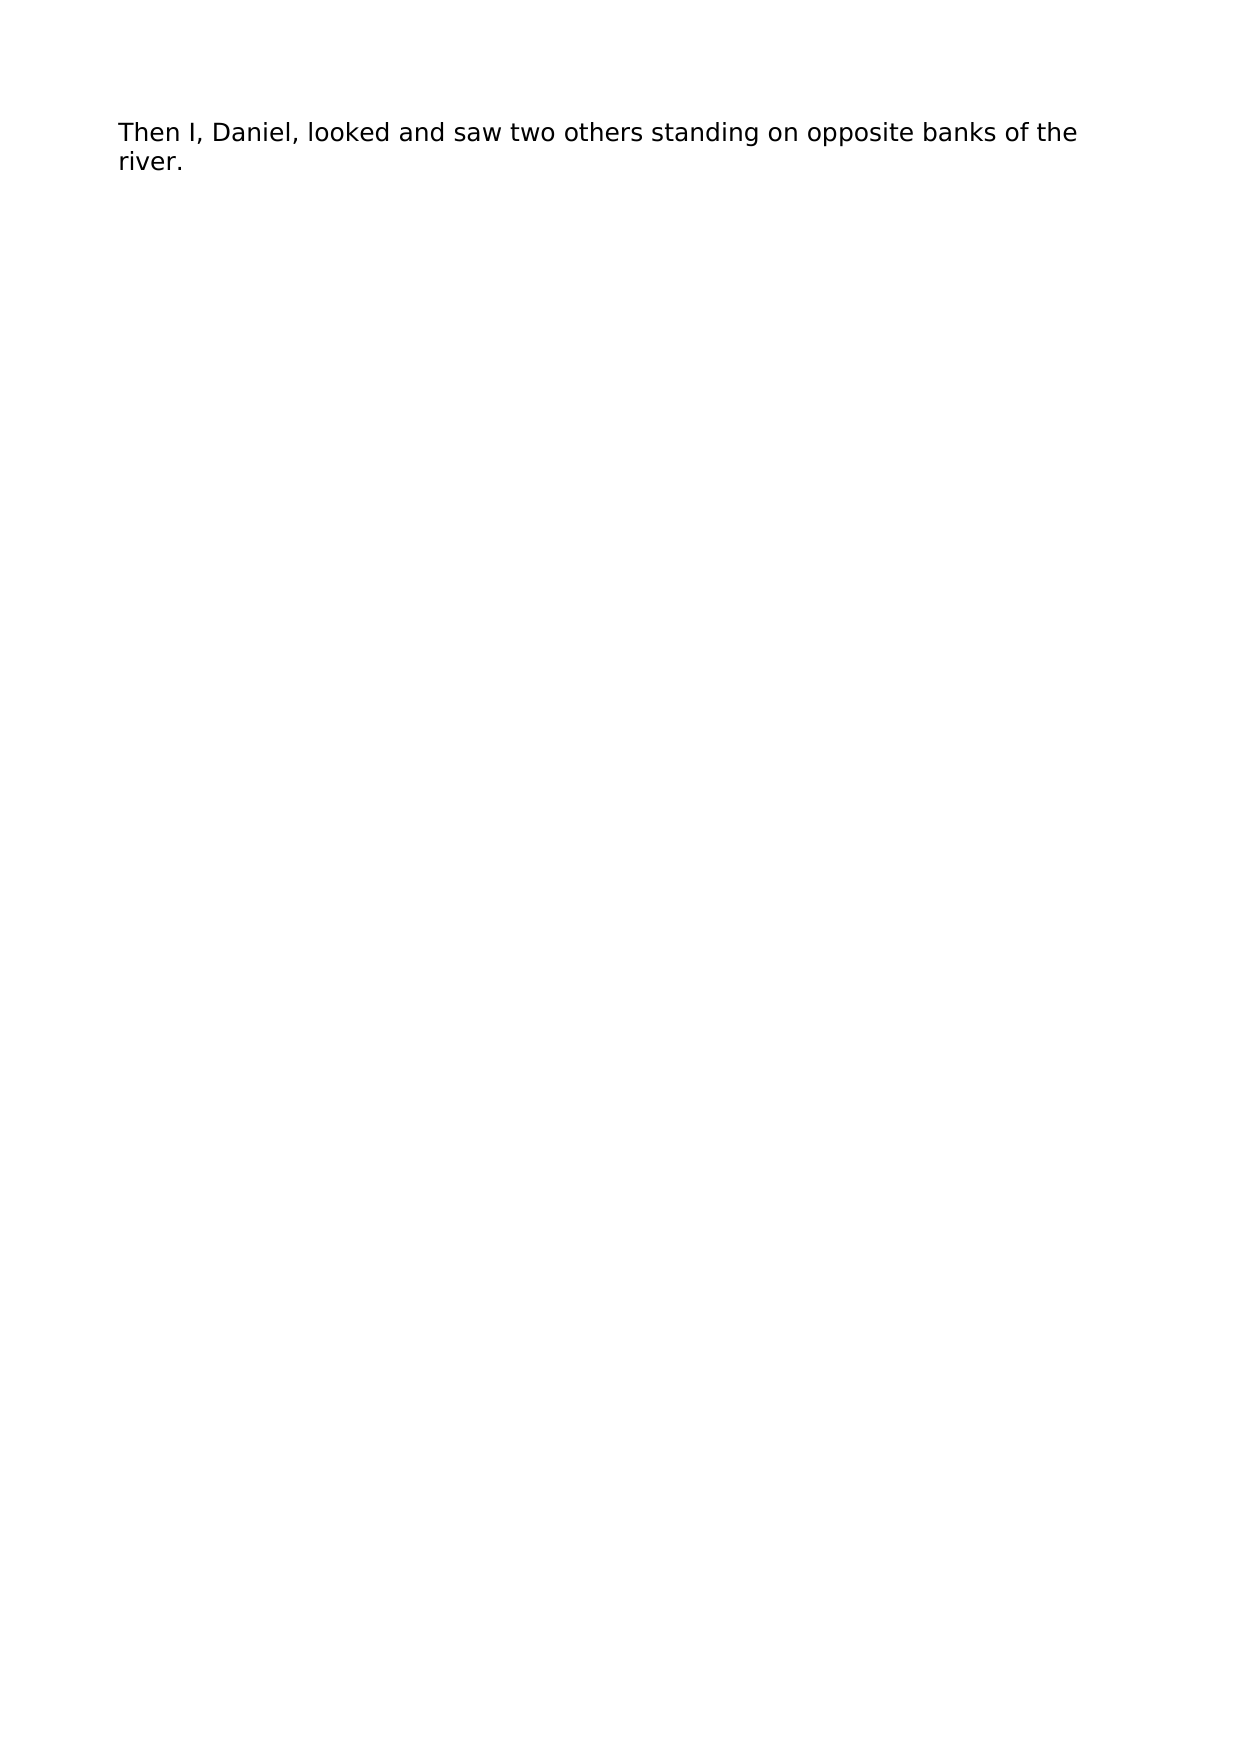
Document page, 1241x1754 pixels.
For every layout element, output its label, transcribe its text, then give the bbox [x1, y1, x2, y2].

text Then I, Daniel, looked and saw two others standing on opposite banks of the river. [118, 118, 1122, 176]
